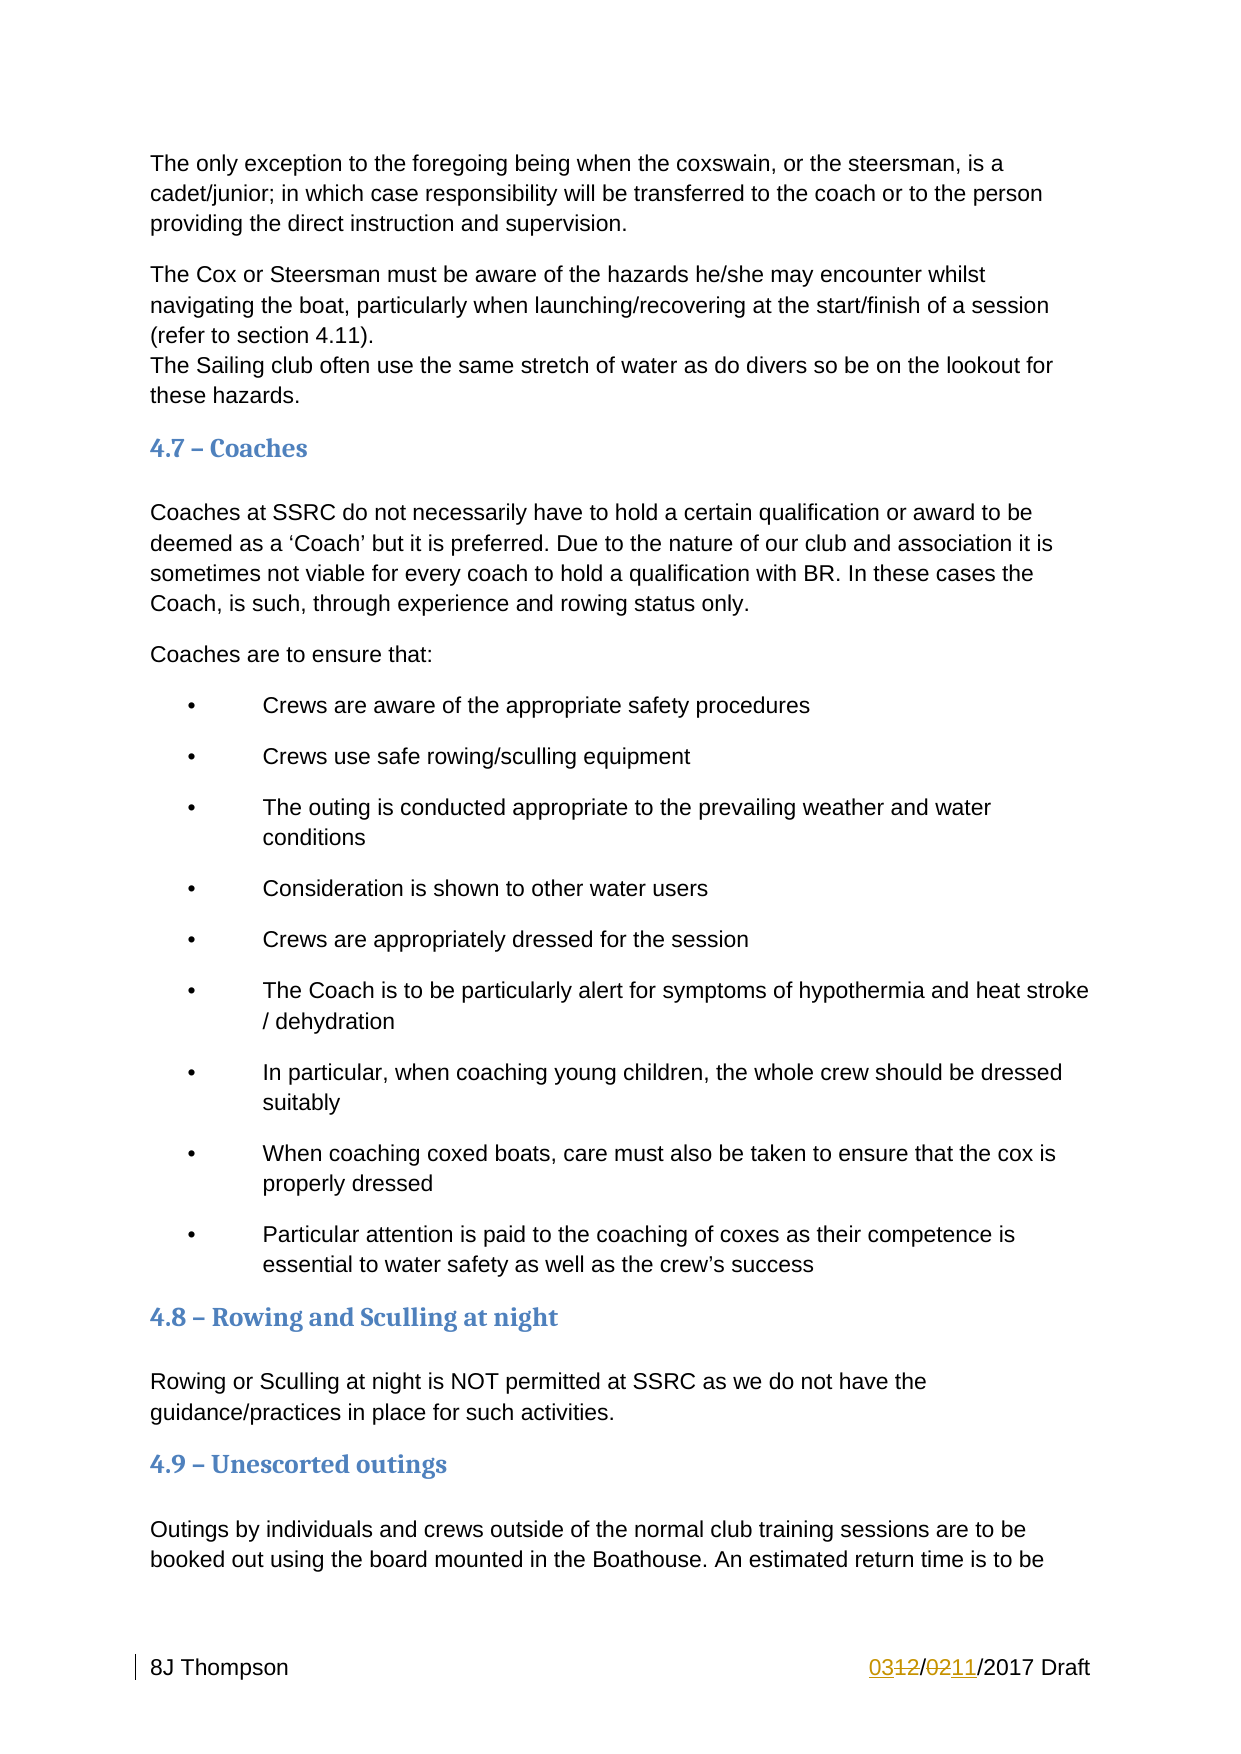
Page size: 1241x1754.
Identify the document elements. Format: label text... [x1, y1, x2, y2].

list Particular attention is paid to the coaching of coxes as their competence is essential to water safety as well as the crew’s success [187, 1221, 1090, 1278]
list Consideration is shown to other water users [187, 875, 1090, 902]
list When coaching coxed boats, care must also be taken to ensure that the cox is properly dressed [187, 1140, 1090, 1196]
list The Coach is to be particularly alert for symptoms of hypothermia and heat stroke / dehydration [187, 977, 1090, 1034]
list In particular, when coaching young children, the whole crew should be dressed suitably [187, 1059, 1090, 1115]
subtitle 4.9 – Unescorted outings [150, 1449, 1090, 1481]
text Coaches are to ensure that: [150, 641, 1090, 667]
list The outing is conducted appropriate to the prevailing weather and water conditions [187, 794, 1090, 851]
subtitle 4.7 – Coaches [150, 433, 1090, 464]
subtitle 4.8 – Rowing and Sculling at night [150, 1302, 1090, 1333]
text Outings by individuals and crews outside of the normal club training sessions are to be booked out using the board mounted in the Boathouse. An estimated return time is to be [150, 1485, 1090, 1572]
text The Cox or Steersman must be aware of the hazards he/she may encounter whilst navigating the boat, particularly when launching/recovering at the start/finish of a session (refer to section 4.11). The Sailing club often use the same stretch of water as do divers so be on the lookout for these hazards. [150, 261, 1090, 409]
list Crews are appropriately dressed for the session [187, 926, 1090, 953]
list Crews use safe rowing/sculling equipment [187, 743, 1090, 769]
list Crews are aware of the appropriate safety procedures [187, 692, 1090, 718]
text Coaches at SSRC do not necessarily have to hold a certain qualification or award to be deemed as a ‘Coach’ but it is preferred. Due to the nature of our club and association it is sometimes not viable for every coach to hold a qualification with BR. In these cases the Coach, is such, through experience and rowing status only. [150, 469, 1090, 616]
text The only exception to the foregoing being when the coxswain, or the steersman, is a cadet/junior; in which case responsibility will be transferred to the coach or to the person providing the direct instruction and supervision. [150, 150, 1090, 237]
text Rowing or Sculling at night is NOT permitted at SSRC as we do not have the guidance/practices in place for such activities. [150, 1338, 1090, 1425]
